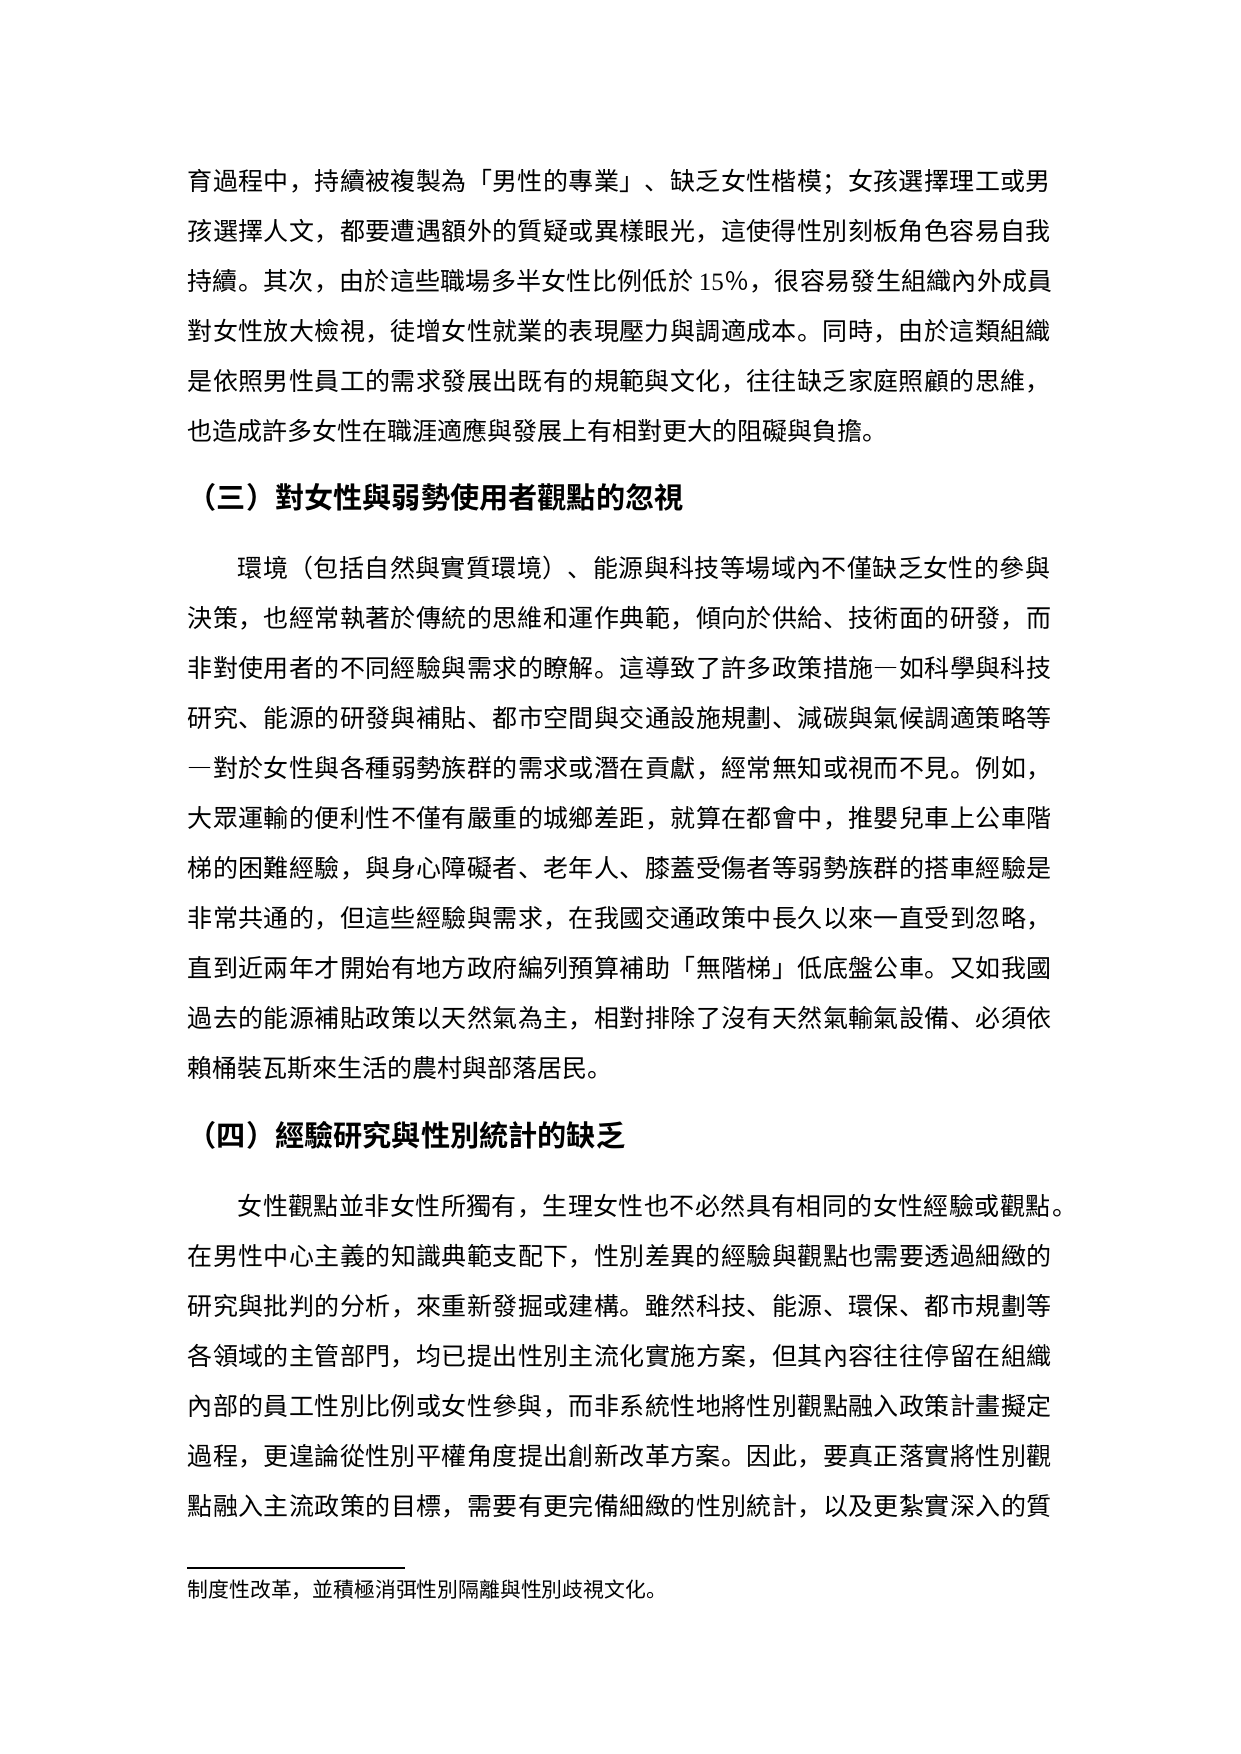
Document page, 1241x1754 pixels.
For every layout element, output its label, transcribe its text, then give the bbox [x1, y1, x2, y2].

text （三）對女性與弱勢使用者觀點的忽視 [187, 469, 1053, 519]
text 女性觀點並非女性所獨有，生理女性也不必然具有相同的女性經驗或觀點。在男性中心主義的知識典範支配下，性別差異的經驗與觀點也需要透過細緻的研究與批判的分析，來重新發掘或建構。雖然科技、能源、環保、都市規劃等各領域的主管部門，均已提出性別主流化實施方案，但其內容往往停留在組織內部的員工性別比例或女性參與，而非系統性地將性別觀點融入政策計畫擬定過程，更遑論從性別平權角度提出創新改革方案。因此，要真正落實將性別觀點融入主流政策的目標，需要有更完備細緻的性別統計，以及更紮實深入的質性經驗研究與分析，才能發掘性別問題，研擬適切的平權方案，乃至於從性別觀點提出新的政策願景。這部分的研究資源的投入，除了少數部會如國科會外，目前仍相當缺乏。 [187, 1175, 1053, 1525]
text 環境（包括自然與實質環境）、能源與科技等場域內不僅缺乏女性的參與決策，也經常執著於傳統的思維和運作典範，傾向於供給、技術面的研發，而非對使用者的不同經驗與需求的瞭解。這導致了許多政策措施—如科學與科技研究、能源的研發與補貼、都市空間與交通設施規劃、減碳與氣候調適策略等—對於女性與各種弱勢族群的需求或潛在貢獻，經常無知或視而不見。例如，大眾運輸的便利性不僅有嚴重的城鄉差距，就算在都會中，推嬰兒車上公車階梯的困難經驗，與身心障礙者、老年人、膝蓋受傷者等弱勢族群的搭車經驗是非常共通的，但這些經驗與需求，在我國交通政策中長久以來一直受到忽略，直到近兩年才開始有地方政府編列預算補助「無階梯」低底盤公車。又如我國過去的能源補貼政策以天然氣為主，相對排除了沒有天然氣輸氣設備、必須依賴桶裝瓦斯來生活的農村與部落居民。 [187, 537, 1053, 1087]
text 制度性改革，並積極消弭性別隔離與性別歧視文化。 [187, 1574, 1053, 1604]
text （四）經驗研究與性別統計的缺乏 [187, 1106, 1053, 1156]
text 育過程中，持續被複製為「男性的專業」、缺乏女性楷模；女孩選擇理工或男孩選擇人文，都要遭遇額外的質疑或異樣眼光，這使得性別刻板角色容易自我持續。其次，由於這些職場多半女性比例低於15％，很容易發生組織內外成員對女性放大檢視，徒增女性就業的表現壓力與調適成本。同時，由於這類組織是依照男性員工的需求發展出既有的規範與文化，往往缺乏家庭照顧的思維，也造成許多女性在職涯適應與發展上有相對更大的阻礙與負擔。 [187, 150, 1053, 450]
